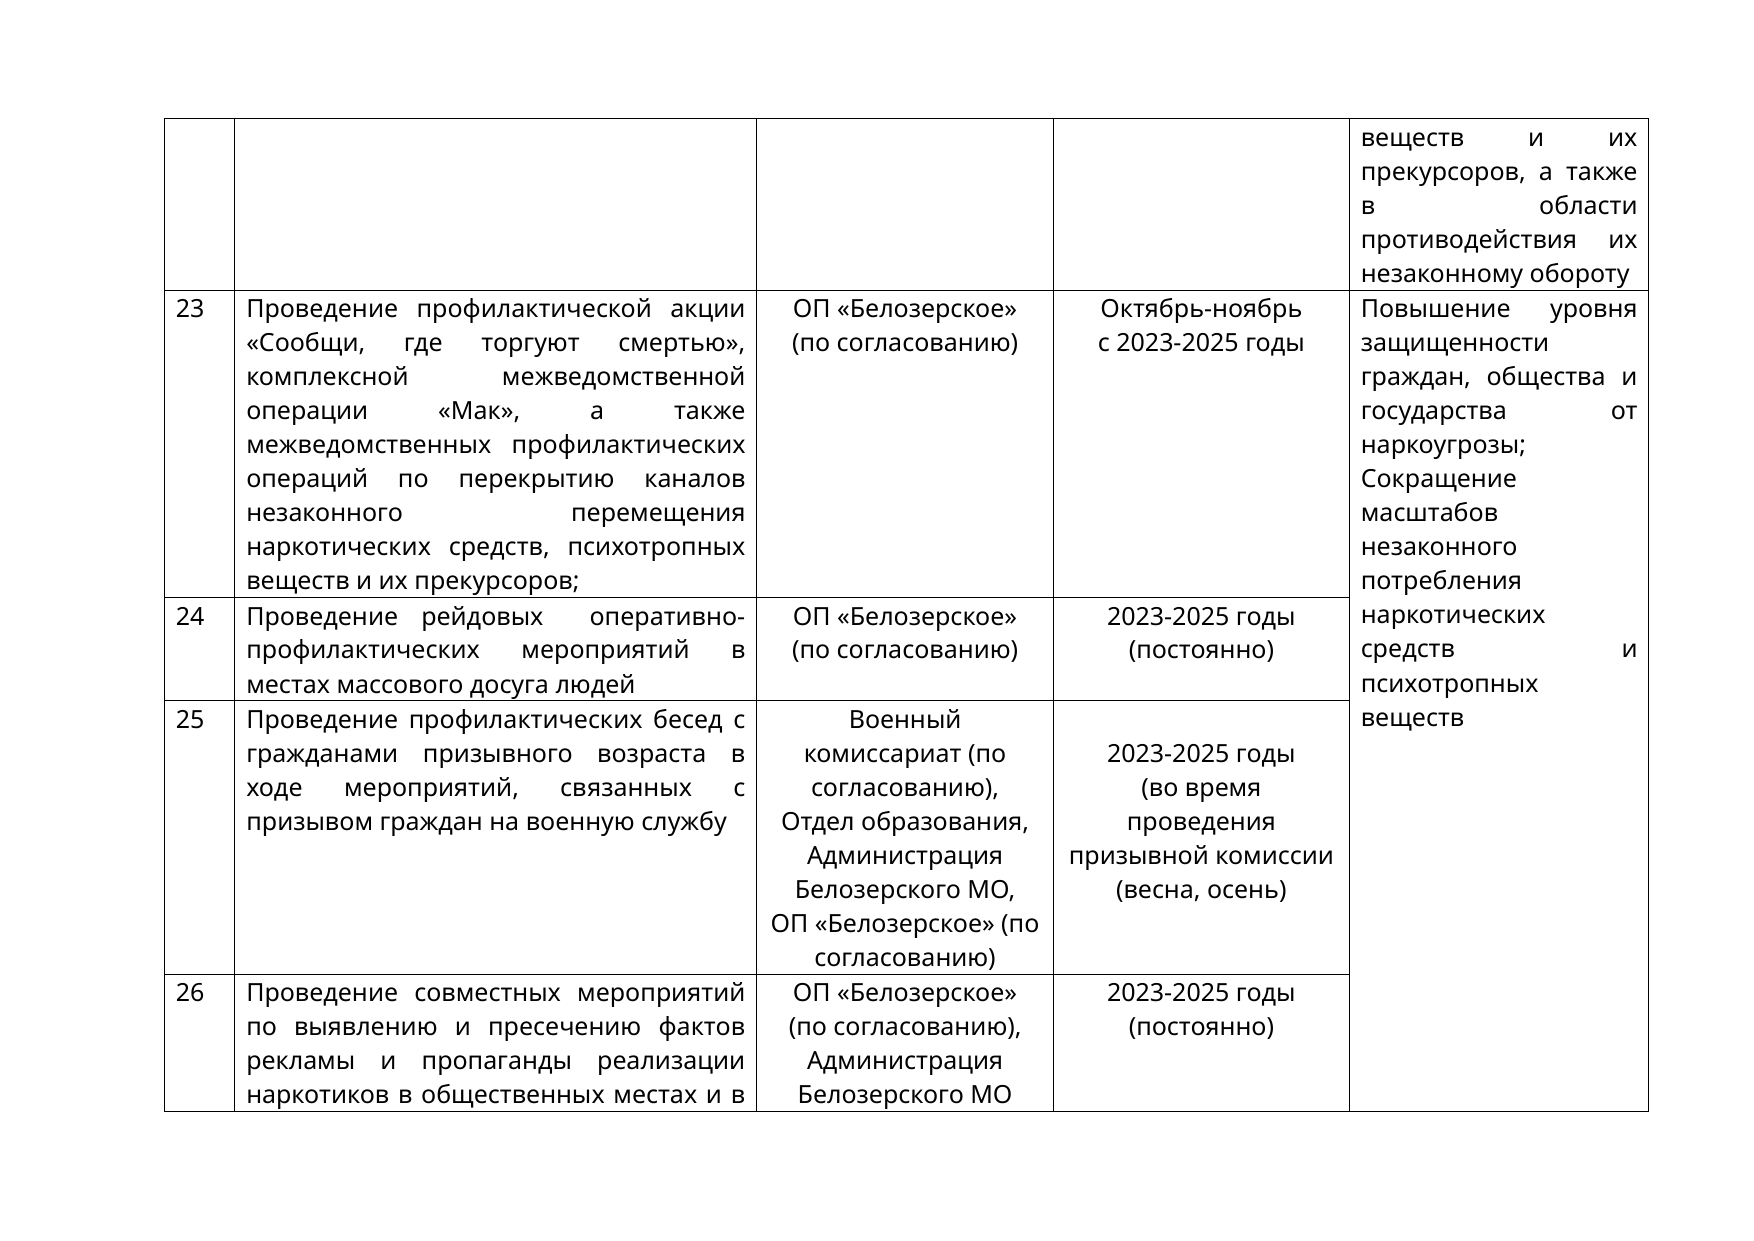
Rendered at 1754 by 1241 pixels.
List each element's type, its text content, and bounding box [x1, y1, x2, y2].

table_cell 24 [165, 598, 234, 700]
table_cell 23 [165, 291, 234, 597]
table_cell Проведение профилактической акции «Сообщи, где торгуют смертью», комплексной межведомственной операции «Мак», а также межведомственных профилактических операций по перекрытию каналов незаконного перемещения наркотических средств, психотропных веществ и их прекурсоров; [235, 291, 756, 597]
table_cell Повышение уровня защищенности граждан, общества и государства от наркоугрозы; Сокращение масштабов незаконного потребления наркотических средств и психотропных веществ [1350, 291, 1648, 1111]
table_cell ОП «Белозерское» (по согласованию) [757, 291, 1053, 597]
table_cell 26 [165, 975, 234, 1111]
table_cell 25 [165, 701, 234, 974]
table_cell ОП «Белозерское» (по согласованию), Администрация Белозерского МО [757, 975, 1053, 1111]
table_cell [757, 119, 1053, 289]
table_cell ОП «Белозерское» (по согласованию) [757, 598, 1053, 700]
table_cell 2023-2025 годы (постоянно) [1054, 598, 1349, 700]
table_cell Проведение рейдовых оперативно-профилактических мероприятий в местах массового досуга людей [235, 598, 756, 700]
table_cell Проведение профилактических бесед с гражданами призывного возраста в ходе мероприятий, связанных с призывом граждан на военную службу [235, 701, 756, 974]
table_cell [235, 119, 756, 289]
table_cell [165, 119, 234, 289]
table_cell 2023-2025 годы (во время проведения призывной комиссии (весна, осень) [1054, 701, 1349, 974]
table_cell Октябрь-ноябрь с 2023-2025 годы [1054, 291, 1349, 597]
table_cell веществ и их прекурсоров, а также в области противодействия их незаконному обороту [1350, 119, 1648, 289]
table_cell Военный комиссариат (по согласованию), Отдел образования, Администрация Белозерского МО, ОП «Белозерское» (по согласованию) [757, 701, 1053, 974]
table_cell 2023-2025 годы (постоянно) [1054, 975, 1349, 1111]
table_cell Проведение совместных мероприятий по выявлению и пресечению фактов рекламы и пропаганды реализации наркотиков в общественных местах и в [235, 975, 756, 1111]
table_cell [1054, 119, 1349, 289]
